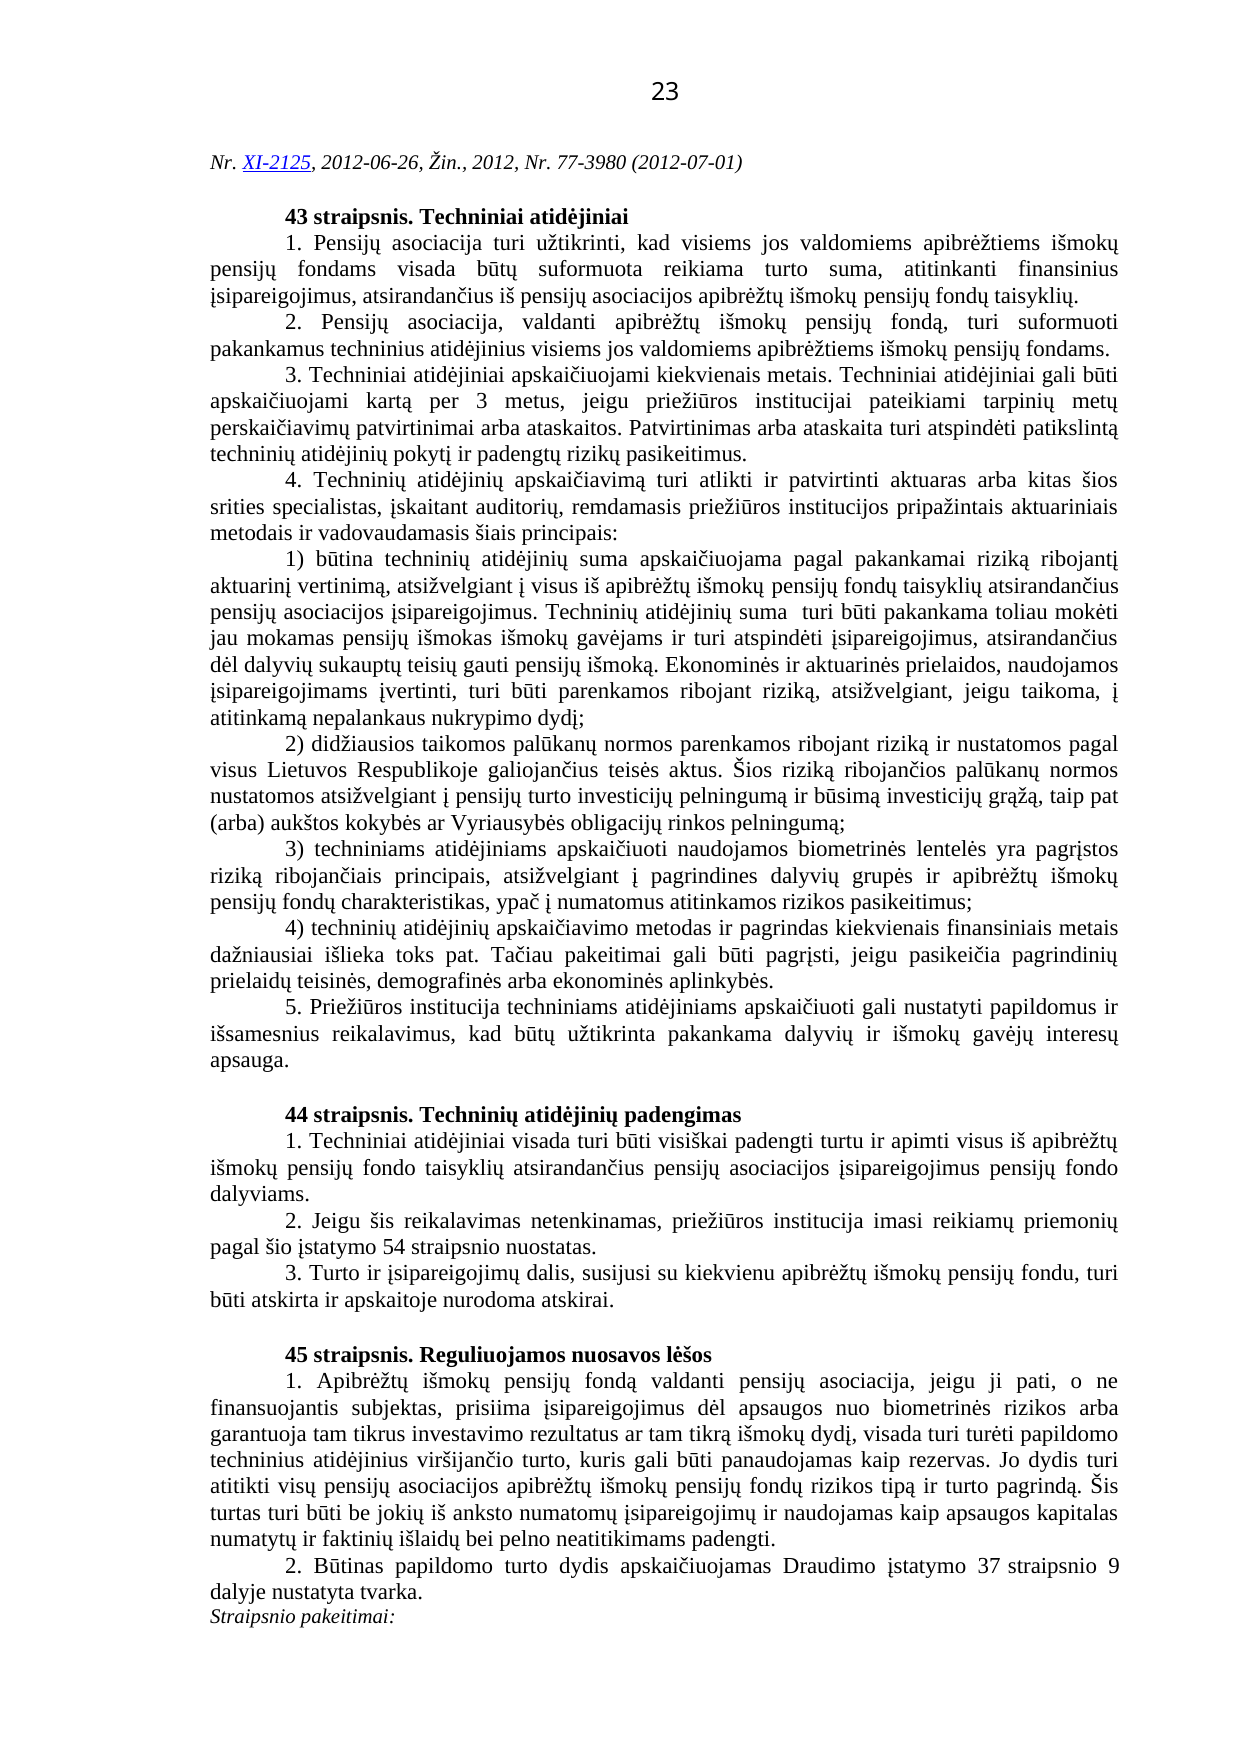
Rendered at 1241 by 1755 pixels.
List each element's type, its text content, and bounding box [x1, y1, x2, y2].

text 4. Techninių atidėjinių apskaičiavimą turi atlikti ir patvirtinti aktuaras arba kitas šios srities specialistas, įskaitant auditorių, remdamasis priežiūros institucijos pripažintais aktuariniais metodais ir vadovaudamasis šiais principais: [210, 466, 1120, 545]
text Straipsnio pakeitimai: [210, 1604, 1120, 1628]
text 3. Turto ir įsipareigojimų dalis, susijusi su kiekvienu apibrėžtų išmokų pensijų fondu, turi būti atskirta ir apskaitoje nurodoma atskirai. [210, 1259, 1120, 1312]
text 2. Būtinas papildomo turto dydis apskaičiuojamas Draudimo įstatymo 37 straipsnio 9 dalyje nustatyta tvarka. [210, 1552, 1120, 1604]
text 43 straipsnis. Techniniai atidėjiniai [210, 203, 1120, 229]
text 4) techninių atidėjinių apskaičiavimo metodas ir pagrindas kiekvienais finansiniais metais dažniausiai išlieka toks pat. Tačiau pakeitimai gali būti pagrįsti, jeigu pasikeičia pagrindinių prielaidų teisinės, demografinės arba ekonominės aplinkybės. [210, 914, 1120, 993]
text 2. Jeigu šis reikalavimas netenkinamas, priežiūros institucija imasi reikiamų priemonių pagal šio įstatymo 54 straipsnio nuostatas. [210, 1207, 1120, 1259]
text Nr. XI-2125, 2012-06-26, Žin., 2012, Nr. 77-3980 (2012-07-01) [210, 150, 1120, 174]
text 2. Pensijų asociacija, valdanti apibrėžtų išmokų pensijų fondą, turi suformuoti pakankamus techninius atidėjinius visiems jos valdomiems apibrėžtiems išmokų pensijų fondams. [210, 308, 1120, 361]
text 45 straipsnis. Reguliuojamos nuosavos lėšos [210, 1341, 1120, 1367]
text 1. apibrėžtų išmokų pensijų fondą valdanti pensijų asociacija, jeigu ji pati, o ne finansuojantis subjektas, prisiima įsipareigojimus dėl apsaugos nuo biometrinės rizikos arba garantuoja tam tikrus investavimo rezultatus ar tam tikrą išmokų dydį, visada turi turėti papildomo techninius atidėjinius viršijančio turto, kuris gali būti panaudojamas kaip rezervas. Jo dydis turi atitikti visų pensijų asociacijos apibrėžtų išmokų pensijų fondų rizikos tipą ir turto pagrindą. Šis turtas turi būti be jokių iš anksto numatomų įsipareigojimų ir naudojamas kaip apsaugos kapitalas numatytų ir faktinių išlaidų bei pelno neatitikimams padengti. [210, 1367, 1120, 1552]
text 1. Techniniai atidėjiniai visada turi būti visiškai padengti turtu ir apimti visus iš apibrėžtų išmokų pensijų fondo taisyklių atsirandančius pensijų asociacijos įsipareigojimus pensijų fondo dalyviams. [210, 1128, 1120, 1207]
text 3. Techniniai atidėjiniai apskaičiuojami kiekvienais metais. Techniniai atidėjiniai gali būti apskaičiuojami kartą per 3 metus, jeigu priežiūros institucijai pateikiami tarpinių metų perskaičiavimų patvirtinimai arba ataskaitos. Patvirtinimas arba ataskaita turi atspindėti patikslintą techninių atidėjinių pokytį ir padengtų rizikų pasikeitimus. [210, 361, 1120, 466]
text 1. Pensijų asociacija turi užtikrinti, kad visiems jos valdomiems apibrėžtiems išmokų pensijų fondams visada būtų suformuota reikiama turto suma, atitinkanti finansinius įsipareigojimus, atsirandančius iš pensijų asociacijos apibrėžtų išmokų pensijų fondų taisyklių. [210, 229, 1120, 308]
text 5. Priežiūros institucija techniniams atidėjiniams apskaičiuoti gali nustatyti papildomus ir išsamesnius reikalavimus, kad būtų užtikrinta pakankama dalyvių ir išmokų gavėjų interesų apsauga. [210, 993, 1120, 1072]
text 3) techniniams atidėjiniams apskaičiuoti naudojamos biometrinės lentelės yra pagrįstos riziką ribojančiais principais, atsižvelgiant į pagrindines dalyvių grupės ir apibrėžtų išmokų pensijų fondų charakteristikas, ypač į numatomus atitinkamos rizikos pasikeitimus; [210, 835, 1120, 914]
text 2) didžiausios taikomos palūkanų normos parenkamos ribojant riziką ir nustatomos pagal visus Lietuvos Respublikoje galiojančius teisės aktus. Šios riziką ribojančios palūkanų normos nustatomos atsižvelgiant į pensijų turto investicijų pelningumą ir būsimą investicijų grąžą, taip pat (arba) aukštos kokybės ar Vyriausybės obligacijų rinkos pelningumą; [210, 730, 1120, 835]
text 1) būtina techninių atidėjinių suma apskaičiuojama pagal pakankamai riziką ribojantį aktuarinį vertinimą, atsižvelgiant į visus iš apibrėžtų išmokų pensijų fondų taisyklių atsirandančius pensijų asociacijos įsipareigojimus. Techninių atidėjinių suma turi būti pakankama toliau mokėti jau mokamas pensijų išmokas išmokų gavėjams ir turi atspindėti įsipareigojimus, atsirandančius dėl dalyvių sukauptų teisių gauti pensijų išmoką. Ekonominės ir aktuarinės prielaidos, naudojamos įsipareigojimams įvertinti, turi būti parenkamos ribojant riziką, atsižvelgiant, jeigu taikoma, į atitinkamą nepalankaus nukrypimo dydį; [210, 545, 1120, 730]
text 44 straipsnis. Techninių atidėjinių padengimas [210, 1101, 1120, 1128]
